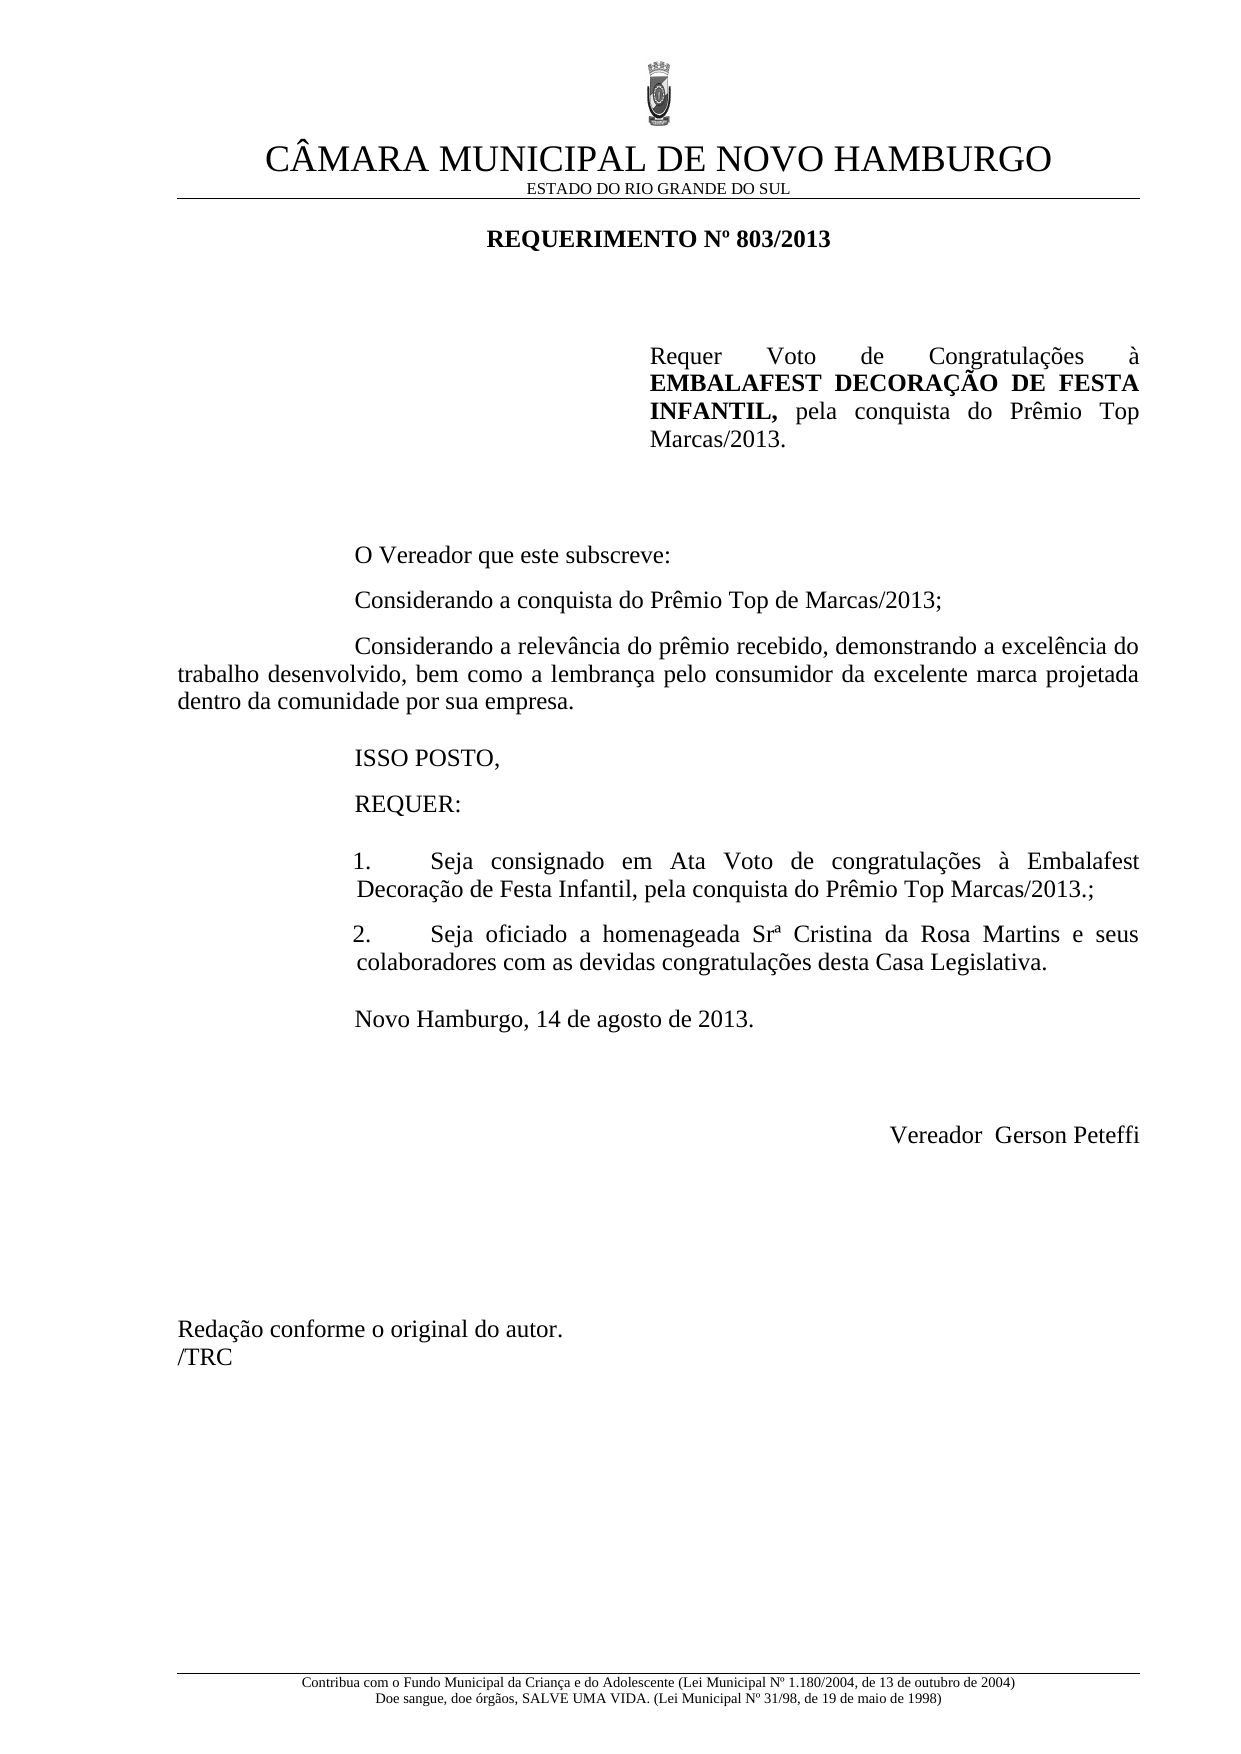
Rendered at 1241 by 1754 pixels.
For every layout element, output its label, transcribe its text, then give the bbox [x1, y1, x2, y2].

title REQUERIMENTO Nº 803/2013 [177, 226, 1140, 253]
text ISSO POSTO, [177, 744, 1140, 772]
text O Vereador que este subscreve: [177, 541, 1140, 569]
text Requer Voto de Congratulações à EMBALAFEST DECORAÇÃO DE FESTA INFANTIL, pela conquista do Prêmio Top Marcas/2013. [649, 342, 1140, 453]
text REQUER: [177, 790, 1140, 818]
text Novo Hamburgo, 14 de agosto de 2013. [177, 1005, 1140, 1033]
text 1. Seja consignado em Ata Voto de congratulações à Embalafest Decoração de Festa Infantil, pela conquista do Prêmio Top Marcas/2013.; [352, 847, 1140, 903]
text Considerando a conquista do Prêmio Top de Marcas/2013; [177, 587, 1140, 614]
text /TRC [177, 1343, 1140, 1371]
text Considerando a relevância do prêmio recebido, demonstrando a excelência do trabalho desenvolvido, bem como a lembrança pelo consumidor da excelente marca projetada dentro da comunidade por sua empresa. [177, 632, 1140, 715]
text Redação conforme o original do autor. [177, 1315, 1140, 1343]
text 2. Seja oficiado a homenageada Srª Cristina da Rosa Martins e seus colaboradores com as devidas congratulações desta Casa Legislativa. [352, 920, 1140, 976]
text Vereador Gerson Peteffi [177, 1121, 1140, 1149]
